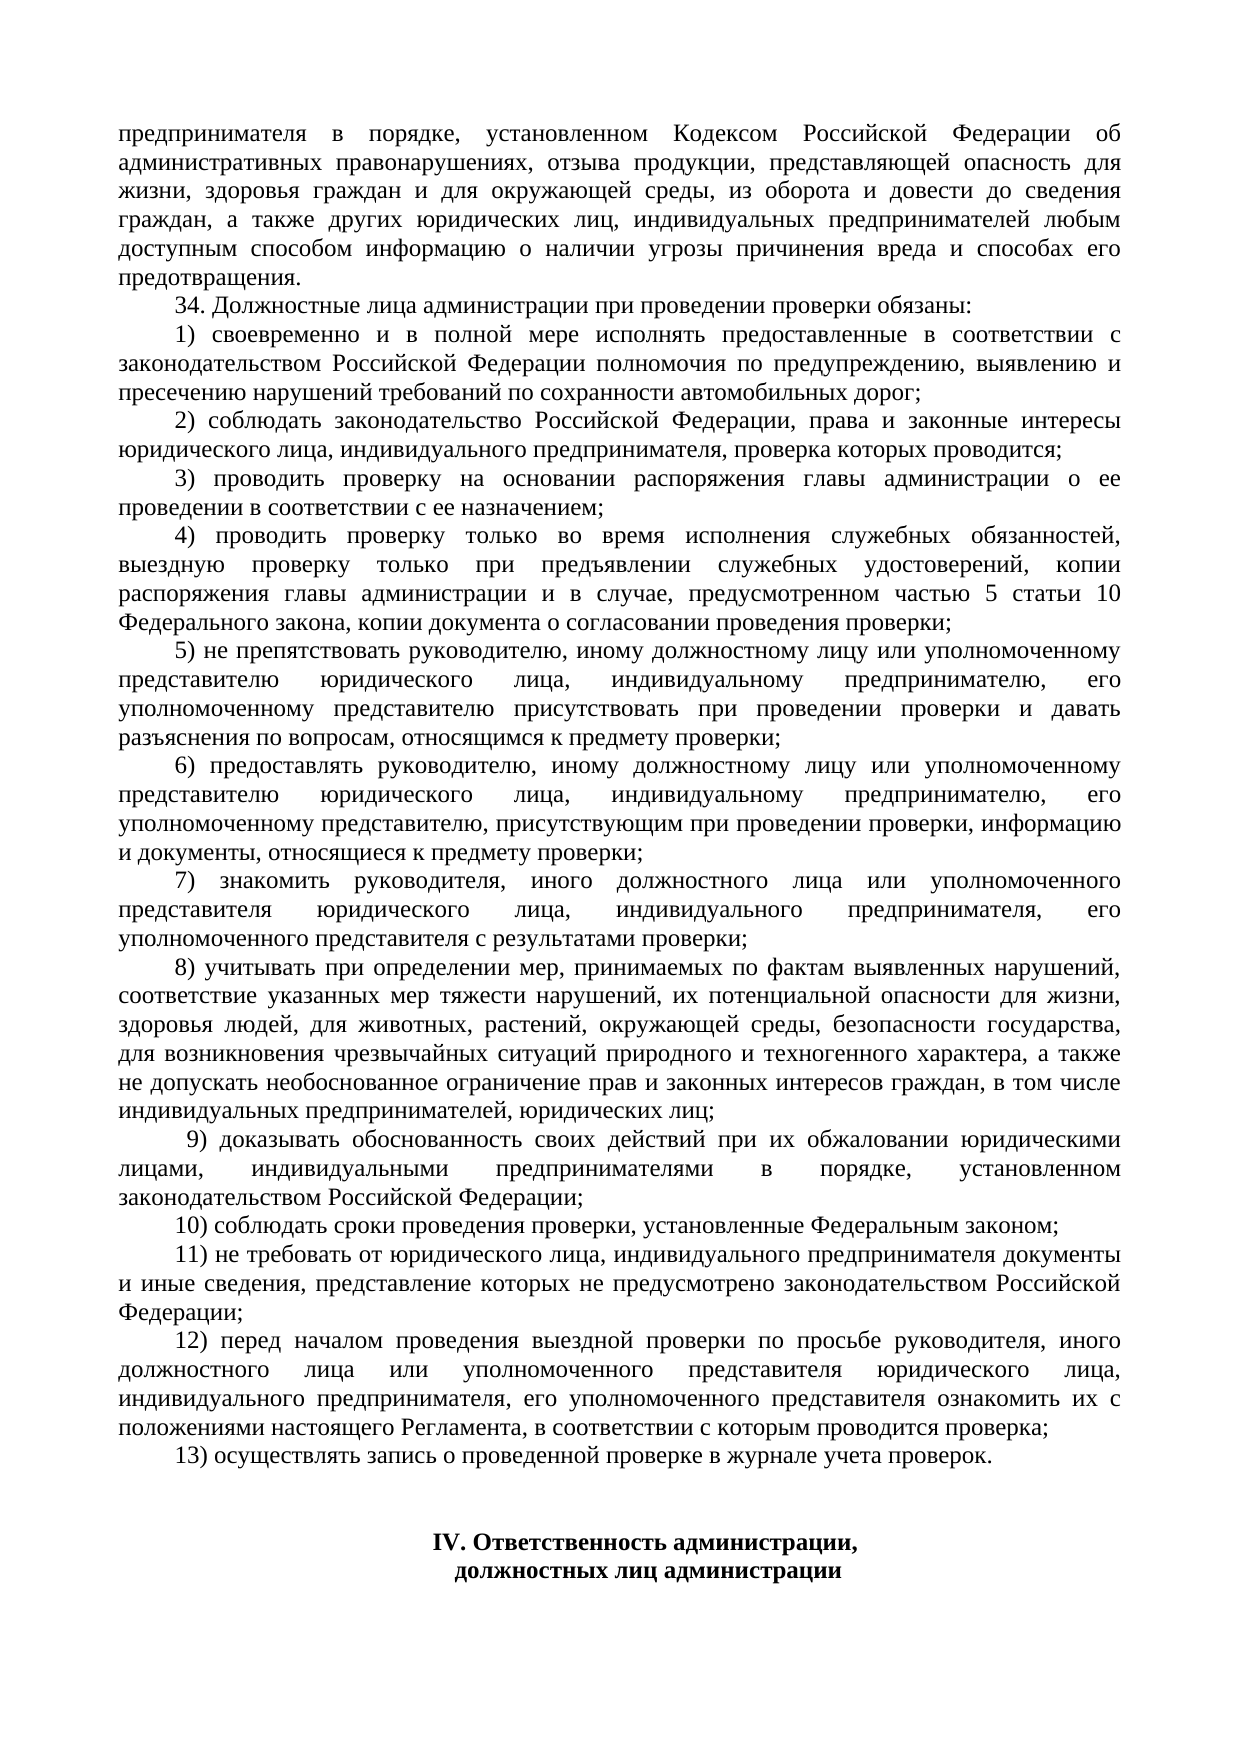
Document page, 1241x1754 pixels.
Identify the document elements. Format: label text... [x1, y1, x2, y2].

text 13) осуществлять запись о проведенной проверке в журнале учета проверок. [118, 1441, 1122, 1469]
text 3) проводить проверку на основании распоряжения главы администрации о ее проведении в соответствии с ее назначением; [118, 463, 1122, 521]
text 8) учитывать при определении мер, принимаемых по фактам выявленных нарушений, соответствие указанных мер тяжести нарушений, их потенциальной опасности для жизни, здоровья людей, для животных, растений, окружающей среды, безопасности государства, для возникновения чрезвычайных ситуаций природного и техногенного характера, а также не допускать необоснованное ограничение прав и законных интересов граждан, в том числе индивидуальных предпринимателей, юридических лиц; [118, 952, 1122, 1124]
text IV. Ответственность администрации, [118, 1527, 1122, 1556]
text 9) доказывать обоснованность своих действий при их обжаловании юридическими лицами, индивидуальными предпринимателями в порядке, установленном законодательством Российской Федерации; [118, 1124, 1122, 1211]
text 5) не препятствовать руководителю, иному должностному лицу или уполномоченному представителю юридического лица, индивидуальному предпринимателю, его уполномоченному представителю присутствовать при проведении проверки и давать разъяснения по вопросам, относящимся к предмету проверки; [118, 636, 1122, 751]
text 10) соблюдать сроки проведения проверки, установленные Федеральным законом; [118, 1211, 1122, 1239]
text 4) проводить проверку только во время исполнения служебных обязанностей, выездную проверку только при предъявлении служебных удостоверений, копии распоряжения главы администрации и в случае, предусмотренном частью 5 статьи 10 Федерального закона, копии документа о согласовании проведения проверки; [118, 521, 1122, 636]
text должностных лиц администрации [118, 1556, 1122, 1584]
text предпринимателя в порядке, установленном Кодексом Российской Федерации об административных правонарушениях, отзыва продукции, представляющей опасность для жизни, здоровья граждан и для окружающей среды, из оборота и довести до сведения граждан, а также других юридических лиц, индивидуальных предпринимателей любым доступным способом информацию о наличии угрозы причинения вреда и способах его предотвращения. [118, 118, 1122, 291]
text 11) не требовать от юридического лица, индивидуального предпринимателя документы и иные сведения, представление которых не предусмотрено законодательством Российской Федерации; [118, 1239, 1122, 1326]
text 6) предоставлять руководителю, иному должностному лицу или уполномоченному представителю юридического лица, индивидуальному предпринимателю, его уполномоченному представителю, присутствующим при проведении проверки, информацию и документы, относящиеся к предмету проверки; [118, 751, 1122, 866]
text 1) своевременно и в полной мере исполнять предоставленные в соответствии с законодательством Российской Федерации полномочия по предупреждению, выявлению и пресечению нарушений требований по сохранности автомобильных дорог; [118, 319, 1122, 406]
text 34. Должностные лица администрации при проведении проверки обязаны: [118, 291, 1122, 319]
text 7) знакомить руководителя, иного должностного лица или уполномоченного представителя юридического лица, индивидуального предпринимателя, его уполномоченного представителя с результатами проверки; [118, 866, 1122, 952]
text 2) соблюдать законодательство Российской Федерации, права и законные интересы юридического лица, индивидуального предпринимателя, проверка которых проводится; [118, 406, 1122, 463]
text 12) перед началом проведения выездной проверки по просьбе руководителя, иного должностного лица или уполномоченного представителя юридического лица, индивидуального предпринимателя, его уполномоченного представителя ознакомить их с положениями настоящего Регламента, в соответствии с которым проводится проверка; [118, 1326, 1122, 1441]
